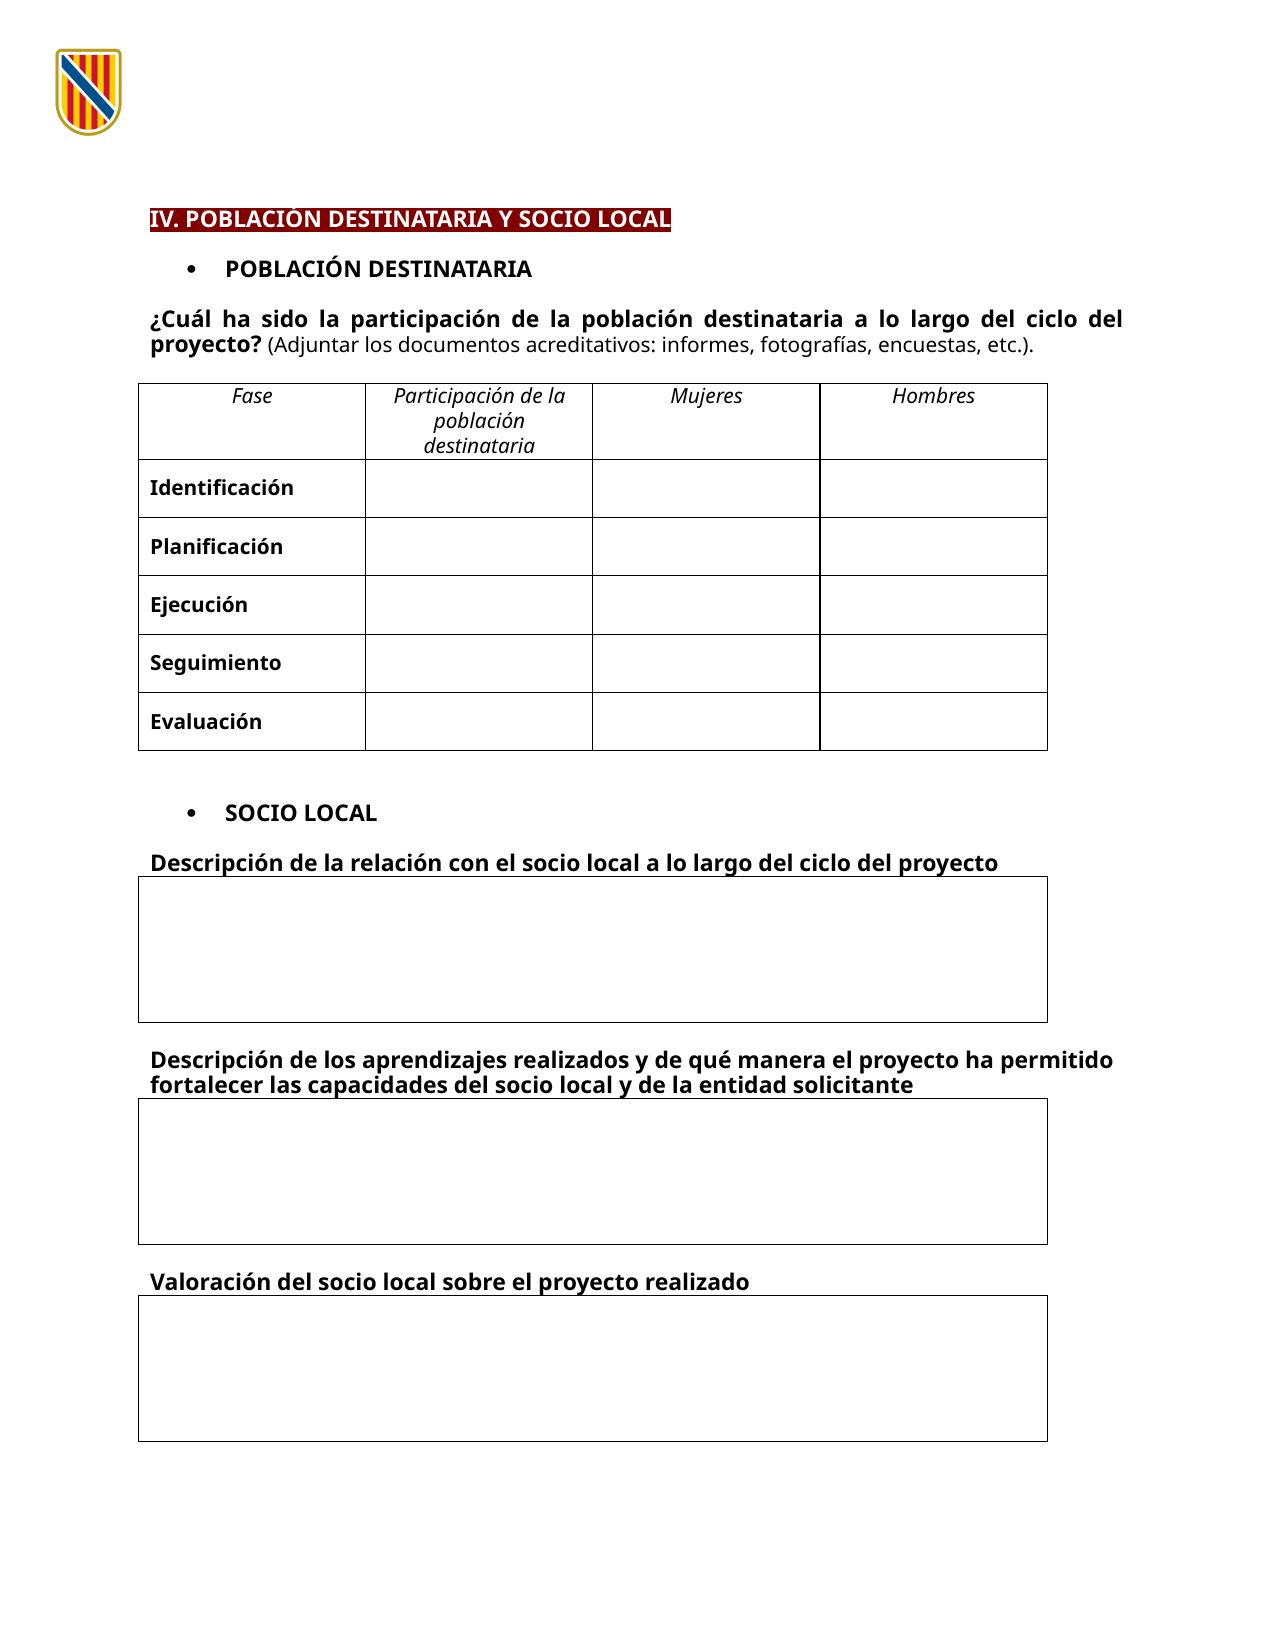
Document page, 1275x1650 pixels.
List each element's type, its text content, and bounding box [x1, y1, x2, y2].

table_cell [366, 693, 592, 750]
list POBLACIÓN DESTINATARIA [187, 257, 1125, 282]
table_cell [821, 460, 1047, 517]
text Valoración del socio local sobre el proyecto realizado [150, 1270, 1125, 1295]
picture [54, 47, 123, 137]
table_header [139, 1099, 1047, 1244]
table_cell Identificación [139, 460, 365, 517]
text ¿Cuál ha sido la participación de la población destinataria a lo largo del ciclo del proyecto? (Adjuntar los documentos acreditativos: informes, fotografías, encuestas, etc.). [150, 307, 1125, 357]
table_cell Seguimiento [139, 635, 365, 692]
table_header [139, 1296, 1047, 1441]
table_cell [821, 693, 1047, 750]
list SOCIO LOCAL [187, 801, 1125, 826]
table_cell [366, 518, 592, 575]
table_cell [366, 635, 592, 692]
table_cell Ejecución [139, 576, 365, 633]
text Descripción de la relación con el socio local a lo largo del ciclo del proyecto [150, 851, 1125, 876]
table_cell [821, 518, 1047, 575]
table_cell Evaluación [139, 693, 365, 750]
table_cell [366, 576, 592, 633]
table_cell [366, 460, 592, 517]
table_header Hombres [821, 384, 1047, 458]
table_cell [821, 576, 1047, 633]
table_cell [593, 460, 819, 517]
table_cell [593, 576, 819, 633]
table_header Mujeres [593, 384, 819, 458]
table_cell [593, 693, 819, 750]
text Descripción de los aprendizajes realizados y de qué manera el proyecto ha permitido fortalecer las capacidades del socio local y de la entidad solicitante [150, 1048, 1125, 1098]
table_header [139, 877, 1047, 1022]
table_cell [821, 635, 1047, 692]
table_header Participación de la población destinataria [366, 384, 592, 458]
text IV. POBLACIÓN DESTINATARIA Y SOCIO LOCAL [150, 207, 1125, 232]
table_cell [593, 635, 819, 692]
table_cell Planificación [139, 518, 365, 575]
table_header Fase [139, 384, 365, 458]
table_cell [593, 518, 819, 575]
